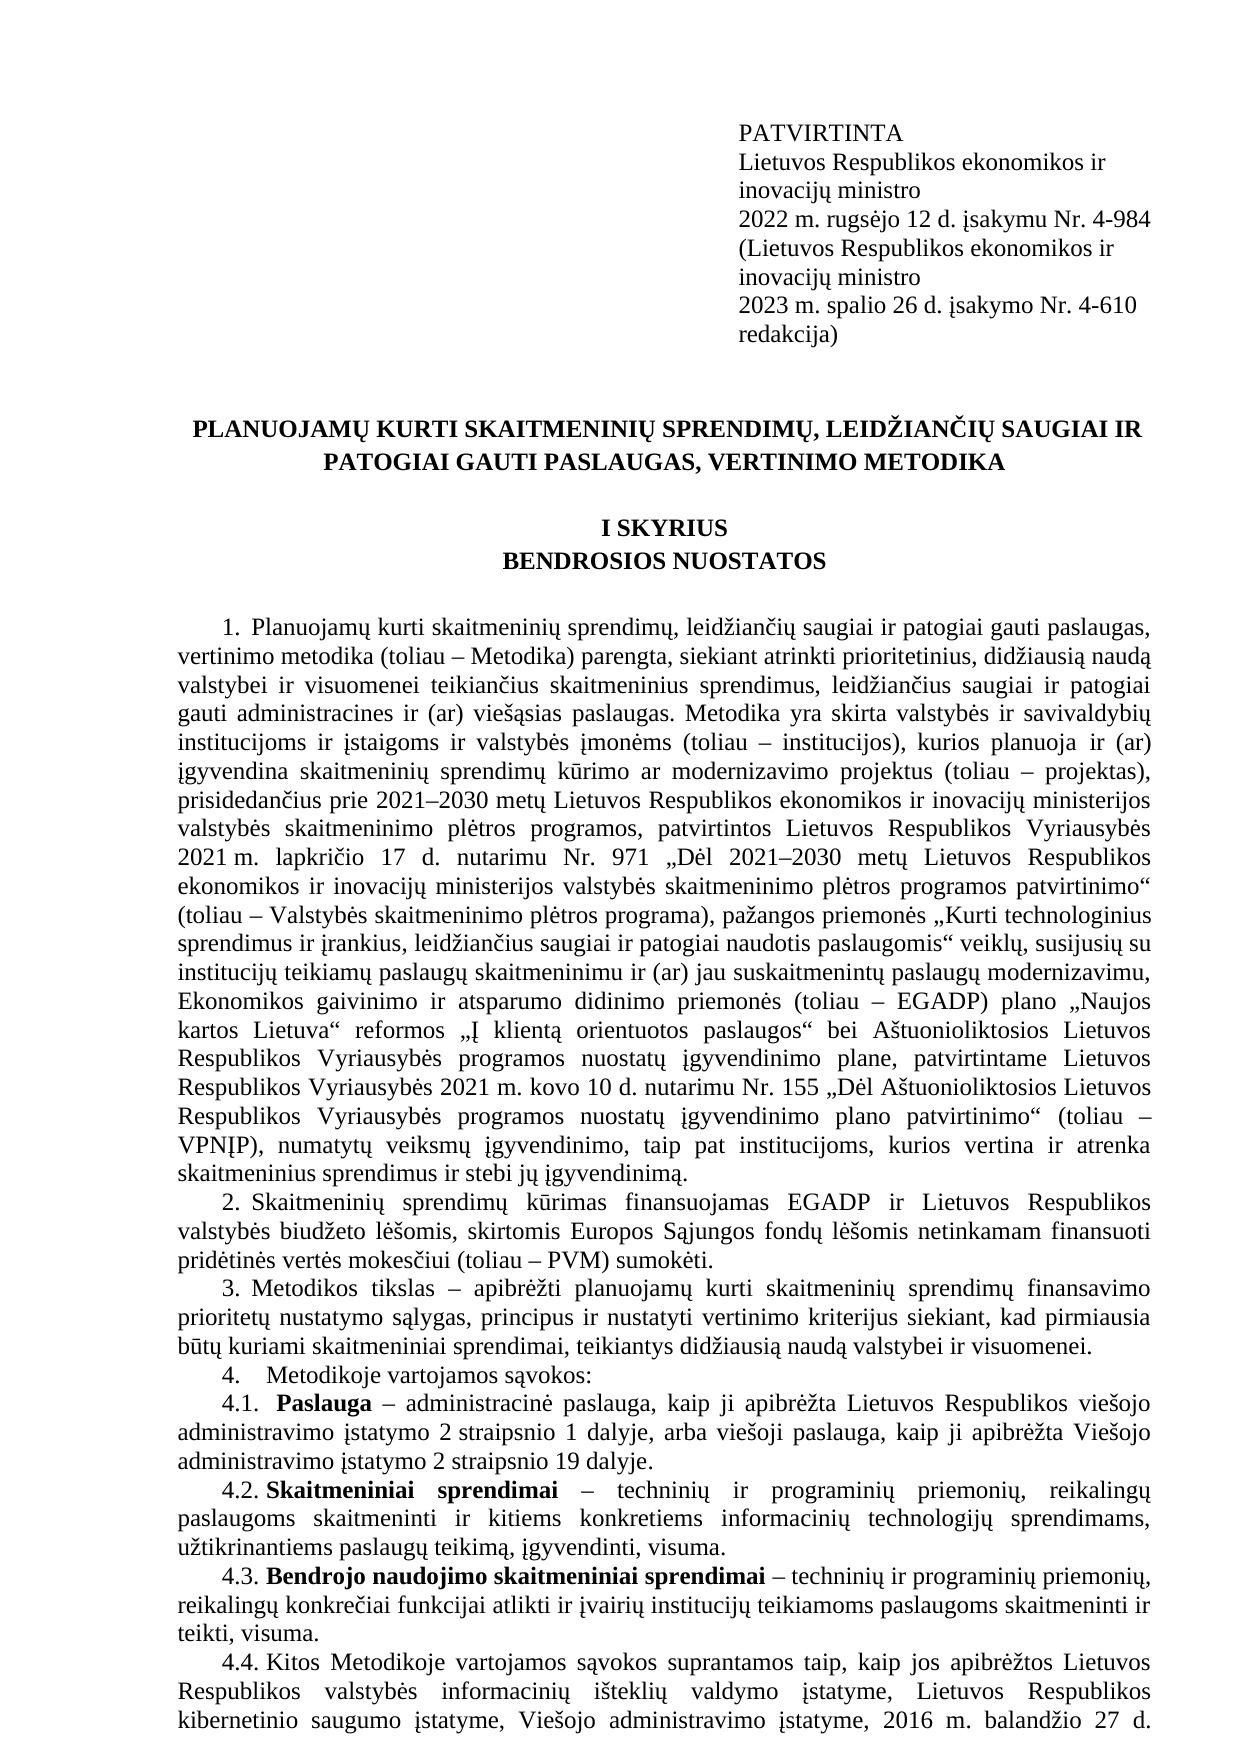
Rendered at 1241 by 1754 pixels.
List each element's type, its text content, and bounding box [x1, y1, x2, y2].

text PATVIRTINTA [738, 118, 1152, 147]
text 4.3. Bendrojo naudojimo skaitmeniniai sprendimai – techninių ir programinių priemonių, reikalingų konkrečiai funkcijai atlikti ir įvairių institucijų teikiamoms paslaugoms skaitmeninti ir teikti, visuma. [177, 1561, 1152, 1647]
text (Lietuvos Respublikos ekonomikos ir inovacijų ministro [738, 233, 1152, 291]
text 4. Metodikoje vartojamos sąvokos: [215, 1360, 1152, 1388]
text 3. Metodikos tikslas – apibrėžti planuojamų kurti skaitmeninių sprendimų finansavimo prioritetų nustatymo sąlygas, principus ir nustatyti vertinimo kriterijus siekiant, kad pirmiausia būtų kuriami skaitmeniniai sprendimai, teikiantys didžiausią naudą valstybei ir visuomenei. [177, 1273, 1152, 1360]
text 4.1. Paslauga – administracinė paslauga, kaip ji apibrėžta Lietuvos Respublikos viešojo administravimo įstatymo 2 straipsnio 1 dalyje, arba viešoji paslauga, kaip ji apibrėžta Viešojo administravimo įstatymo 2 straipsnio 19 dalyje. [177, 1388, 1152, 1475]
text BENDROSIOS NUOSTATOS [177, 546, 1152, 575]
text Lietuvos Respublikos ekonomikos ir inovacijų ministro [738, 147, 1152, 204]
text 4.4. Kitos Metodikoje vartojamos sąvokos suprantamos taip, kaip jos apibrėžtos Lietuvos Respublikos valstybės informacinių išteklių valdymo įstatyme, Lietuvos Respublikos kibernetinio saugumo įstatyme, Viešojo administravimo įstatyme, 2016 m. balandžio 27 d. [177, 1647, 1152, 1733]
text 4.2. Skaitmeniniai sprendimai – techninių ir programinių priemonių, reikalingų paslaugoms skaitmeninti ir kitiems konkretiems informacinių technologijų sprendimams, užtikrinantiems paslaugų teikimą, įgyvendinti, visuma. [177, 1475, 1152, 1561]
text redakcija) [738, 319, 1152, 348]
text 2023 m. spalio 26 d. įsakymo Nr. 4-610 [738, 291, 1152, 319]
text 2. Skaitmeninių sprendimų kūrimas finansuojamas EGADP ir Lietuvos Respublikos valstybės biudžeto lėšomis, skirtomis Europos Sąjungos fondų lėšomis netinkamam finansuoti pridėtinės vertės mokesčiui (toliau – PVM) sumokėti. [177, 1187, 1152, 1273]
text PLANUOJAMŲ KURTI SKAITMENINIŲ SPRENDIMŲ, LEIDŽIANČIŲ SAUGIAI IR PATOGIAI GAUTI PASLAUGAS, VERTINIMO METODIKA [177, 414, 1152, 476]
text I SKYRIUS [177, 513, 1152, 542]
text 1. Planuojamų kurti skaitmeninių sprendimų, leidžiančių saugiai ir patogiai gauti paslaugas, vertinimo metodika (toliau – Metodika) parengta, siekiant atrinkti prioritetinius, didžiausią naudą valstybei ir visuomenei teikiančius skaitmeninius sprendimus, leidžiančius saugiai ir patogiai gauti administracines ir (ar) viešąsias paslaugas. Metodika yra skirta valstybės ir savivaldybių institucijoms ir įstaigoms ir valstybės įmonėms (toliau – institucijos), kurios planuoja ir (ar) įgyvendina skaitmeninių sprendimų kūrimo ar modernizavimo projektus (toliau – projektas), prisidedančius prie 2021–2030 metų Lietuvos Respublikos ekonomikos ir inovacijų ministerijos valstybės skaitmeninimo plėtros programos, patvirtintos Lietuvos Respublikos Vyriausybės 2021 m. lapkričio 17 d. nutarimu Nr. 971 „Dėl 2021–2030 metų Lietuvos Respublikos ekonomikos ir inovacijų ministerijos valstybės skaitmeninimo plėtros programos patvirtinimo“ (toliau – Valstybės skaitmeninimo plėtros programa), pažangos priemonės „Kurti technologinius sprendimus ir įrankius, leidžiančius saugiai ir patogiai naudotis paslaugomis“ veiklų, susijusių su institucijų teikiamų paslaugų skaitmeninimu ir (ar) jau suskaitmenintų paslaugų modernizavimu, Ekonomikos gaivinimo ir atsparumo didinimo priemonės (toliau – EGADP) plano „Naujos kartos Lietuva“ reformos „Į klientą orientuotos paslaugos“ bei Aštuonioliktosios Lietuvos Respublikos Vyriausybės programos nuostatų įgyvendinimo plane, patvirtintame Lietuvos Respublikos Vyriausybės 2021 m. kovo 10 d. nutarimu Nr. 155 „Dėl Aštuonioliktosios Lietuvos Respublikos Vyriausybės programos nuostatų įgyvendinimo plano patvirtinimo“ (toliau – VPNĮP), numatytų veiksmų įgyvendinimo, taip pat institucijoms, kurios vertina ir atrenka skaitmeninius sprendimus ir stebi jų įgyvendinimą. [177, 612, 1152, 1187]
text 2022 m. rugsėjo 12 d. įsakymu Nr. 4-984 [738, 204, 1152, 233]
